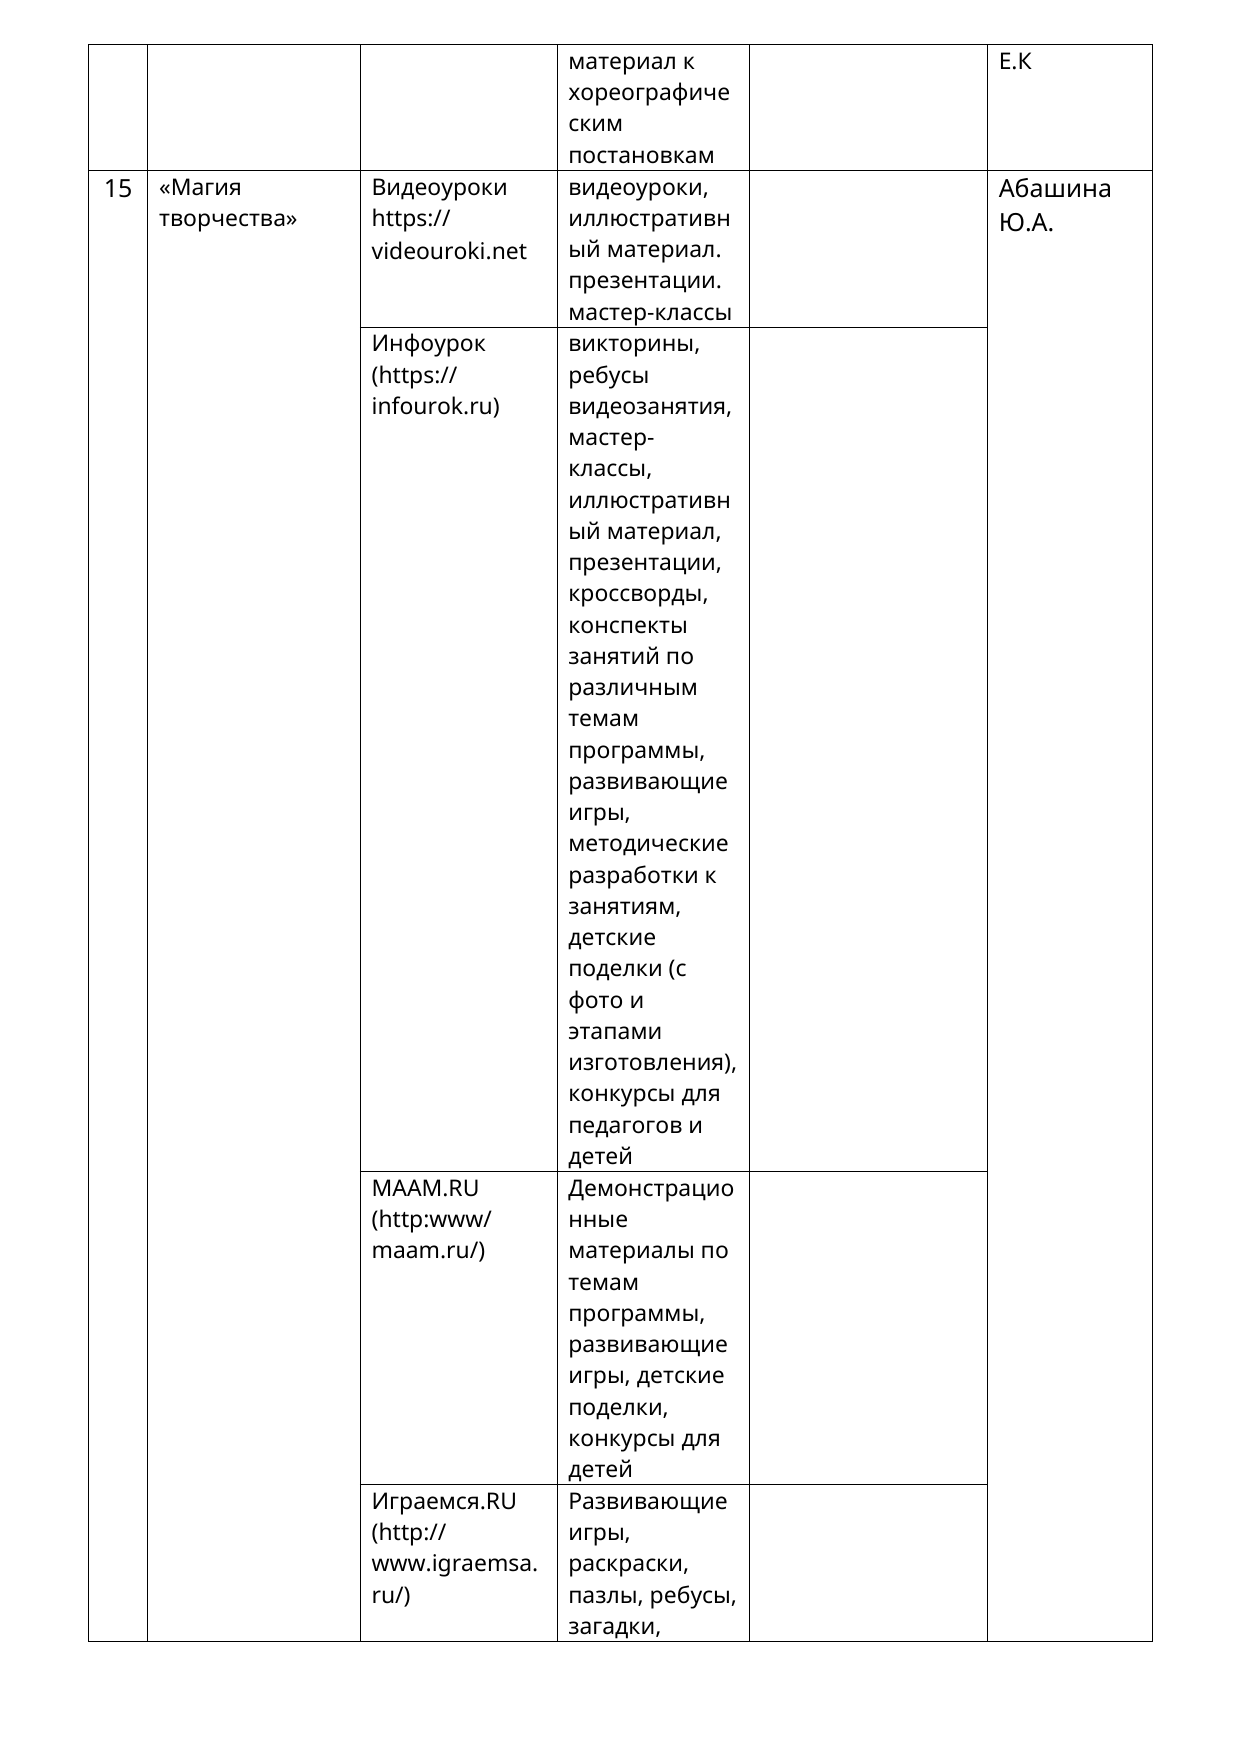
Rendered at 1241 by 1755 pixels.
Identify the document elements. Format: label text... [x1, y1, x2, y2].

table_cell «Магия творчества» [148, 171, 360, 1641]
table_cell [750, 171, 987, 327]
table_cell [750, 45, 987, 170]
table_cell викторины, ребусы видеозанятия, мастер-классы, иллюстративный материал, презентации, кроссворды, конспекты занятий по различным темам программы, развивающие игры, методические разработки к занятиям, детские поделки (с фото и этапами изготовления), конкурсы для педагогов и детей [558, 328, 749, 1171]
table_cell Играемся.RU (http://www.igraemsa.ru/) [361, 1485, 557, 1641]
table_cell материал к хореографическим постановкам [558, 45, 749, 170]
table_cell Развивающие игры, раскраски, пазлы, ребусы, загадки, [558, 1485, 749, 1641]
table_cell Инфоурок (https://infourok.ru) [361, 328, 557, 1171]
table_cell [750, 328, 987, 1171]
table_cell [750, 1172, 987, 1484]
table_cell Видеоуроки https://videouroki.net [361, 171, 557, 327]
table_cell Е.К [988, 45, 1152, 170]
table_cell [361, 45, 557, 170]
table_cell видеоуроки, иллюстративный материал. презентации.мастер-классы [558, 171, 749, 327]
table_cell [750, 1485, 987, 1641]
table_cell МААМ.RU (http:www/maam.ru/) [361, 1172, 557, 1484]
table_cell [89, 45, 147, 170]
table_cell 15 [89, 171, 147, 1641]
table_cell [148, 45, 360, 170]
table_cell Демонстрационные материалы по темам программы, развивающие игры, детские поделки, конкурсы для детей [558, 1172, 749, 1484]
table_cell Абашина Ю.А. [988, 171, 1152, 1641]
